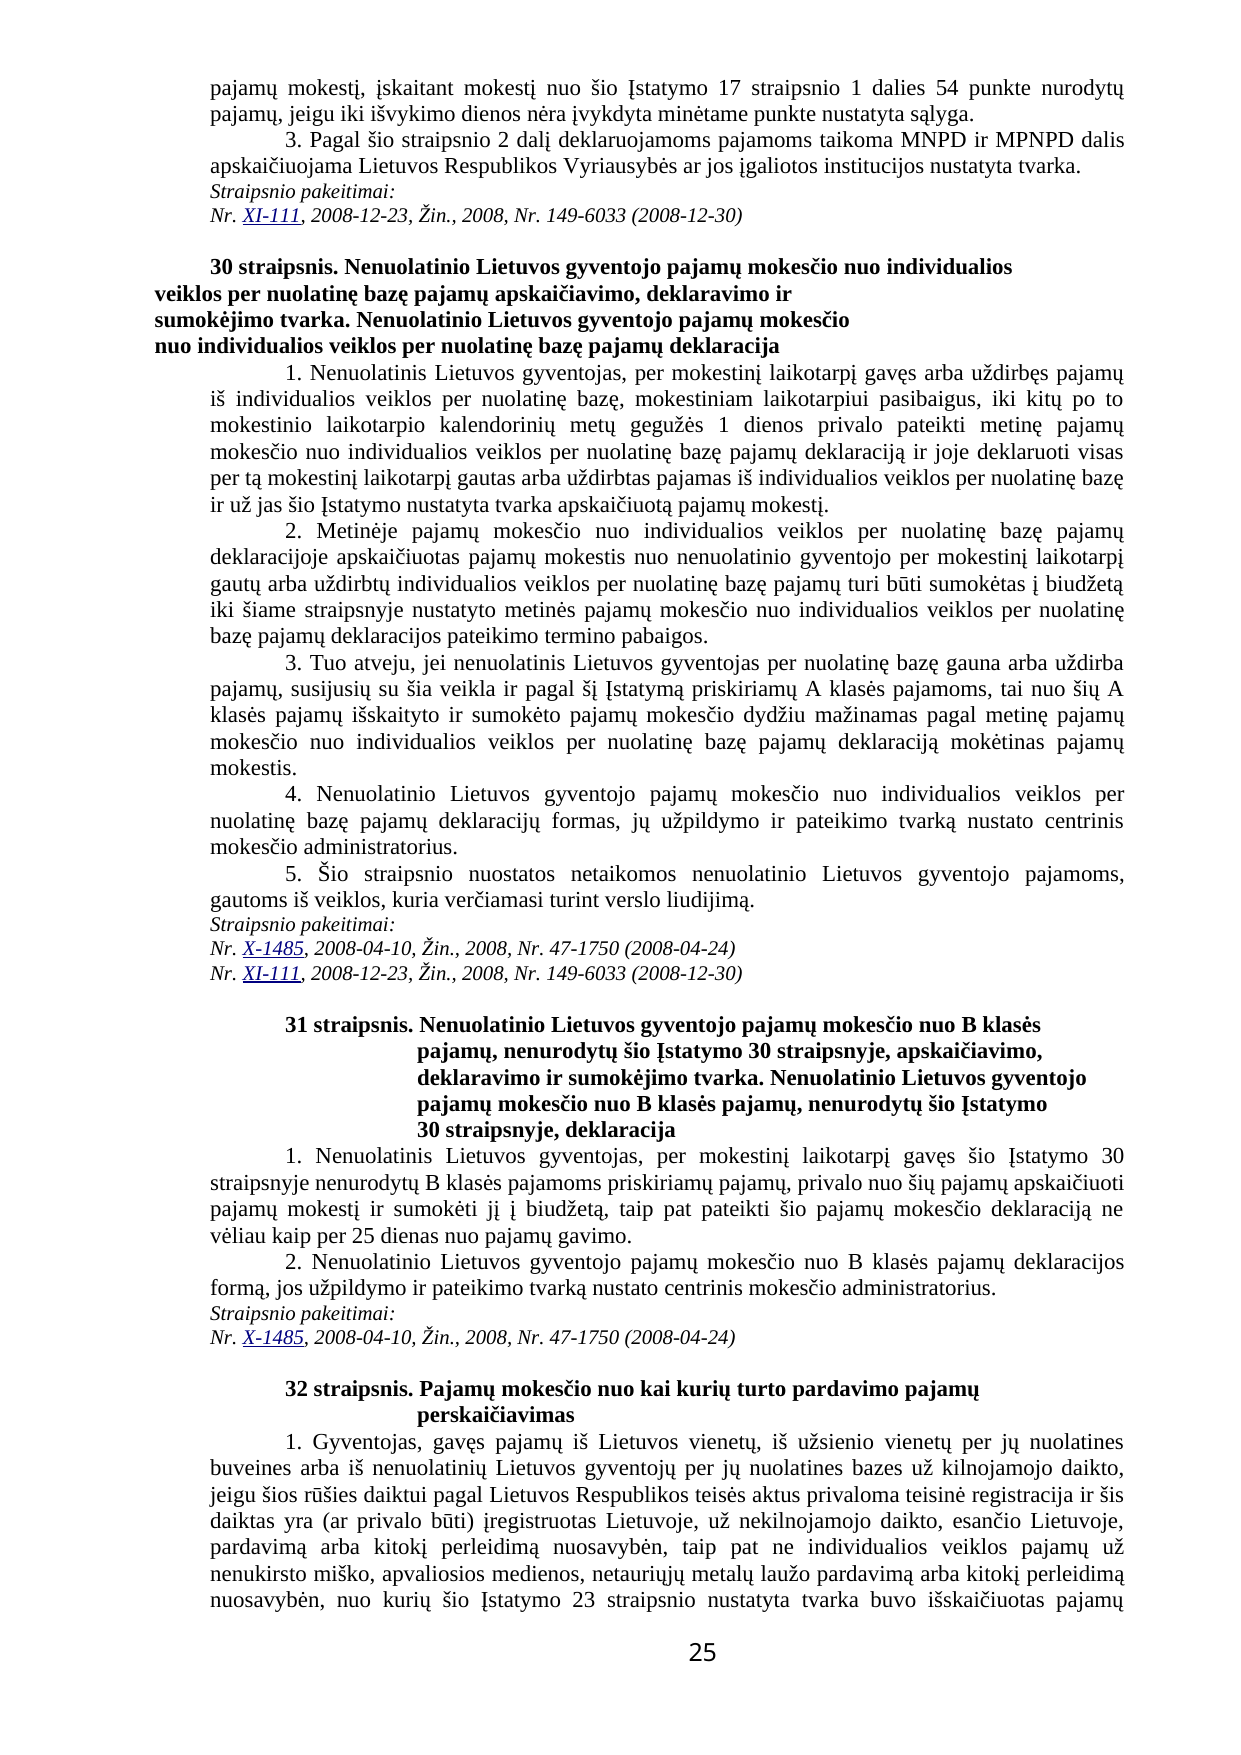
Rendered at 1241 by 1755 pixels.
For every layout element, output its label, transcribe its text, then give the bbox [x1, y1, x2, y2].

text 32 straipsnis. Pajamų mokesčio nuo kai kurių turto pardavimo pajamų [285, 1375, 1126, 1402]
text Nr. XI-111, 2008-12-23, Žin., 2008, Nr. 149-6033 (2008-12-30) [210, 203, 1126, 227]
text deklaravimo ir sumokėjimo tvarka. Nenuolatinio Lietuvos gyventojo [417, 1063, 1126, 1090]
text 3. Pagal šio straipsnio 2 dalį deklaruojamoms pajamoms taikoma MNPD ir MPNPD dalis apskaičiuojama Lietuvos Respublikos Vyriausybės ar jos įgaliotos institucijos nustatyta tvarka. [210, 126, 1126, 179]
text 1. Gyventojas, gavęs pajamų iš Lietuvos vienetų, iš užsienio vienetų per jų nuolatines buveines arba iš nenuolatinių Lietuvos gyventojų per jų nuolatines bazes už kilnojamojo daikto, jeigu šios rūšies daiktui pagal Lietuvos Respublikos teisės aktus privaloma teisinė registracija ir šis daiktas yra (ar privalo būti) įregistruotas Lietuvoje, už nekilnojamojo daikto, esančio Lietuvoje, pardavimą arba kitokį perleidimą nuosavybėn, taip pat ne individualios veiklos pajamų už nenukirsto miško, apvaliosios medienos, netauriųjų metalų laužo pardavimą arba kitokį perleidimą nuosavybėn, nuo kurių šio Įstatymo 23 straipsnio nustatyta tvarka buvo išskaičiuotas pajamų [210, 1428, 1126, 1612]
text Nr. X-1485, 2008-04-10, Žin., 2008, Nr. 47-1750 (2008-04-24) [210, 936, 1126, 960]
text pajamų mokestį, įskaitant mokestį nuo šio Įstatymo 17 straipsnio 1 dalies 54 punkte nurodytų pajamų, jeigu iki išvykimo dienos nėra įvykdyta minėtame punkte nustatyta sąlyga. [210, 73, 1126, 126]
text Nr. X-1485, 2008-04-10, Žin., 2008, Nr. 47-1750 (2008-04-24) [210, 1325, 1126, 1349]
text Straipsnio pakeitimai: [210, 179, 1126, 203]
text 30 straipsnyje, deklaracija [417, 1116, 1126, 1143]
text Straipsnio pakeitimai: [210, 912, 1126, 936]
text perskaičiavimas [417, 1402, 1126, 1428]
text pajamų, nenurodytų šio Įstatymo 30 straipsnyje, apskaičiavimo, [417, 1037, 1126, 1063]
text sumokėjimo tvarka. Nenuolatinio Lietuvos gyventojo pajamų mokesčio [154, 306, 1126, 332]
text pajamų mokesčio nuo B klasės pajamų, nenurodytų šio Įstatymo [417, 1090, 1126, 1116]
text 3. Tuo atveju, jei nenuolatinis Lietuvos gyventojas per nuolatinę bazę gauna arba uždirba pajamų, susijusių su šia veikla ir pagal šį Įstatymą priskiriamų A klasės pajamoms, tai nuo šių A klasės pajamų išskaityto ir sumokėto pajamų mokesčio dydžiu mažinamas pagal metinę pajamų mokesčio nuo individualios veiklos per nuolatinę bazę pajamų deklaraciją mokėtinas pajamų mokestis. [210, 649, 1126, 781]
text 5. Šio straipsnio nuostatos netaikomos nenuolatinio Lietuvos gyventojo pajamoms, gautoms iš veiklos, kuria verčiamasi turint verslo liudijimą. [210, 859, 1126, 912]
text 30 straipsnis. Nenuolatinio Lietuvos gyventojo pajamų mokesčio nuo individualios [210, 253, 1126, 280]
text 4. Nenuolatinio Lietuvos gyventojo pajamų mokesčio nuo individualios veiklos per nuolatinę bazę pajamų deklaracijų formas, jų užpildymo ir pateikimo tvarką nustato centrinis mokesčio administratorius. [210, 781, 1126, 859]
text veiklos per nuolatinę bazę pajamų apskaičiavimo, deklaravimo ir [154, 280, 1126, 306]
text 2. Metinėje pajamų mokesčio nuo individualios veiklos per nuolatinę bazę pajamų deklaracijoje apskaičiuotas pajamų mokestis nuo nenuolatinio gyventojo per mokestinį laikotarpį gautų arba uždirbtų individualios veiklos per nuolatinę bazę pajamų turi būti sumokėtas į biudžetą iki šiame straipsnyje nustatyto metinės pajamų mokesčio nuo individualios veiklos per nuolatinę bazę pajamų deklaracijos pateikimo termino pabaigos. [210, 517, 1126, 649]
text 2. Nenuolatinio Lietuvos gyventojo pajamų mokesčio nuo B klasės pajamų deklaracijos formą, jos užpildymo ir pateikimo tvarką nustato centrinis mokesčio administratorius. [210, 1248, 1126, 1301]
text 31 straipsnis. Nenuolatinio Lietuvos gyventojo pajamų mokesčio nuo B klasės [285, 1011, 1126, 1037]
text nuo individualios veiklos per nuolatinę bazę pajamų deklaracija [154, 332, 1126, 359]
text 1. Nenuolatinis Lietuvos gyventojas, per mokestinį laikotarpį gavęs šio Įstatymo 30 straipsnyje nenurodytų B klasės pajamoms priskiriamų pajamų, privalo nuo šių pajamų apskaičiuoti pajamų mokestį ir sumokėti jį į biudžetą, taip pat pateikti šio pajamų mokesčio deklaraciją ne vėliau kaip per 25 dienas nuo pajamų gavimo. [210, 1143, 1126, 1248]
text 1. Nenuolatinis Lietuvos gyventojas, per mokestinį laikotarpį gavęs arba uždirbęs pajamų iš individualios veiklos per nuolatinę bazę, mokestiniam laikotarpiui pasibaigus, iki kitų po to mokestinio laikotarpio kalendorinių metų gegužės 1 dienos privalo pateikti metinę pajamų mokesčio nuo individualios veiklos per nuolatinę bazę pajamų deklaraciją ir joje deklaruoti visas per tą mokestinį laikotarpį gautas arba uždirbtas pajamas iš individualios veiklos per nuolatinę bazę ir už jas šio Įstatymo nustatyta tvarka apskaičiuotą pajamų mokestį. [210, 359, 1126, 517]
text Straipsnio pakeitimai: [210, 1301, 1126, 1325]
text Nr. XI-111, 2008-12-23, Žin., 2008, Nr. 149-6033 (2008-12-30) [210, 960, 1126, 984]
